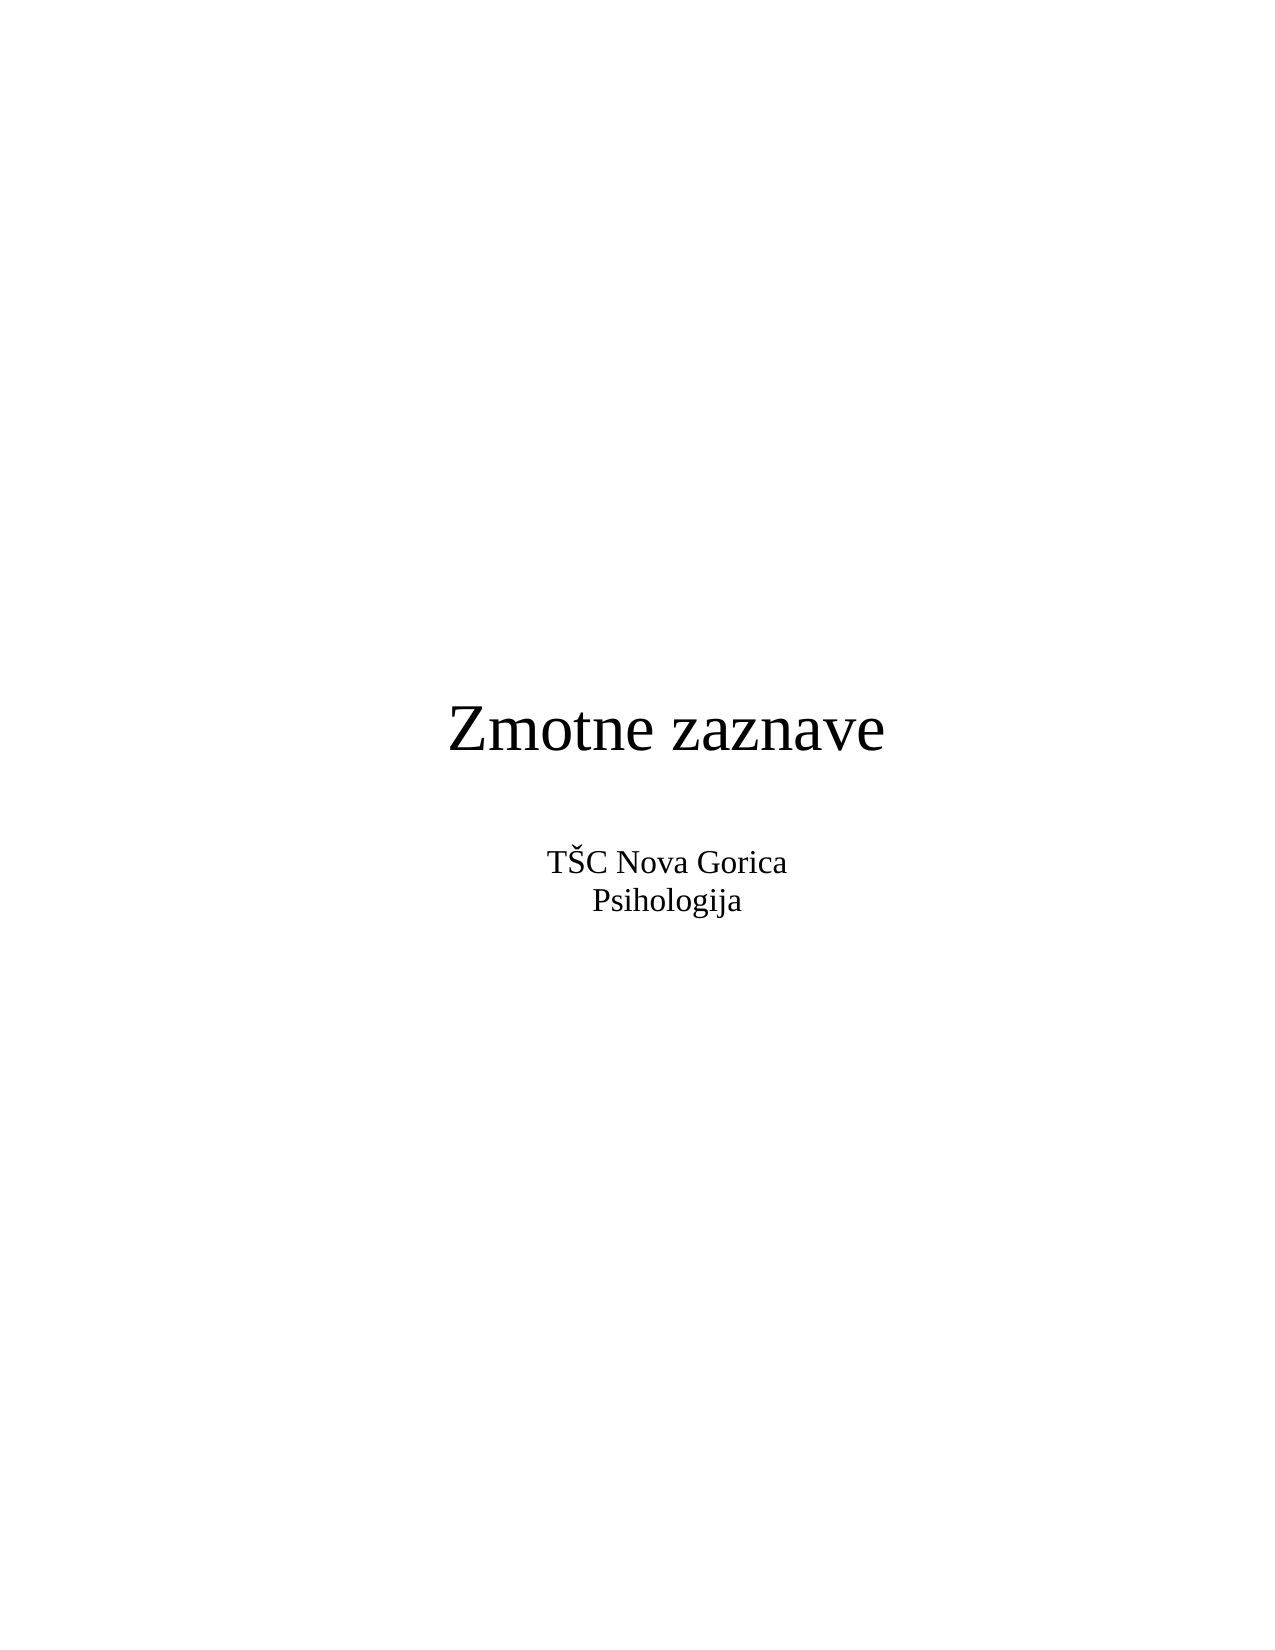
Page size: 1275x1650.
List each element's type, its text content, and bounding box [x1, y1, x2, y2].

text Psihologija [118, 880, 1216, 918]
text TŠC Nova Gorica [118, 842, 1216, 880]
text Zmotne zaznave [118, 688, 1216, 765]
